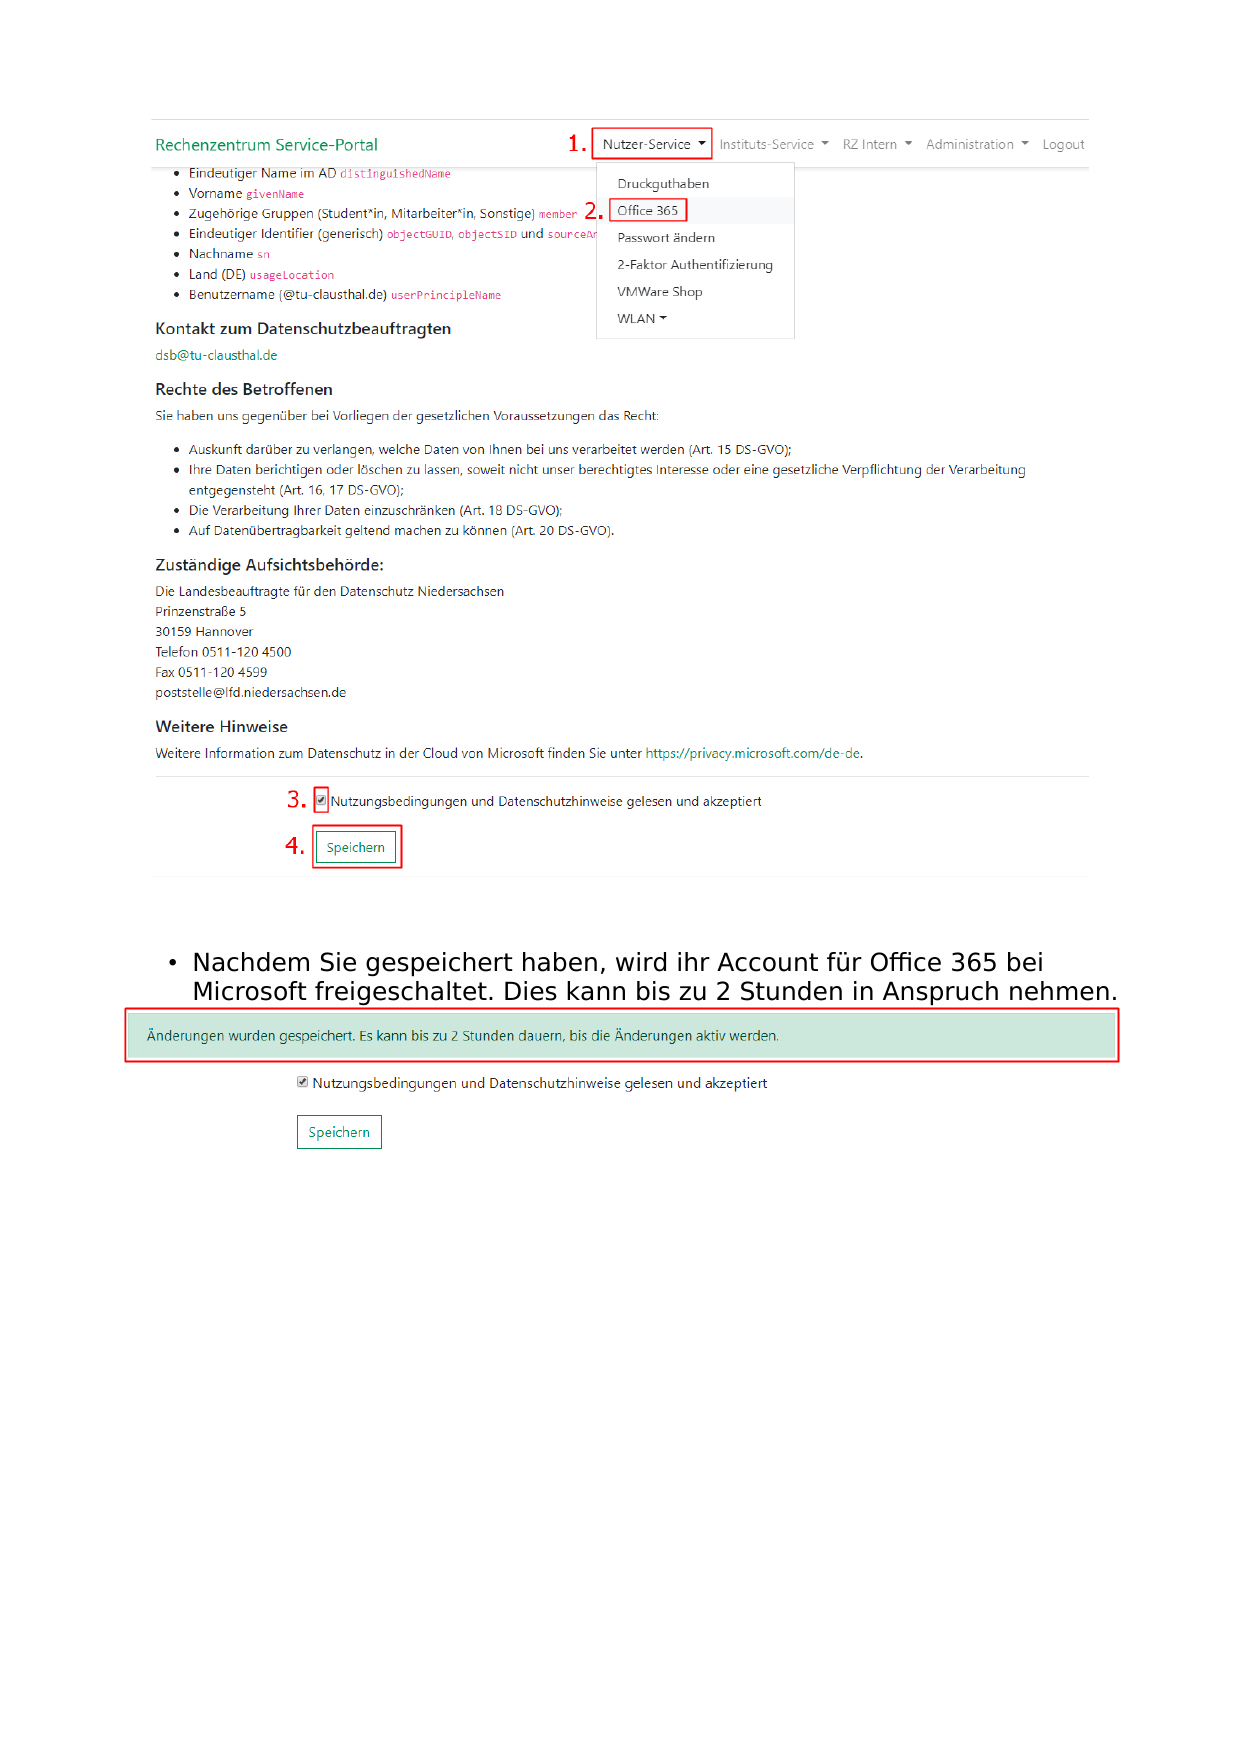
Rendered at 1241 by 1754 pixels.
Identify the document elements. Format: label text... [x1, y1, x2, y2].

picture [118, 1006, 1123, 1160]
list Nachdem Sie gespeichert haben, wird ihr Account für Office 365 bei Microsoft freigeschaltet. Dies kann bis zu 2 Stunden in Anspruch nehmen. [177, 948, 1122, 1006]
picture [151, 118, 1089, 877]
